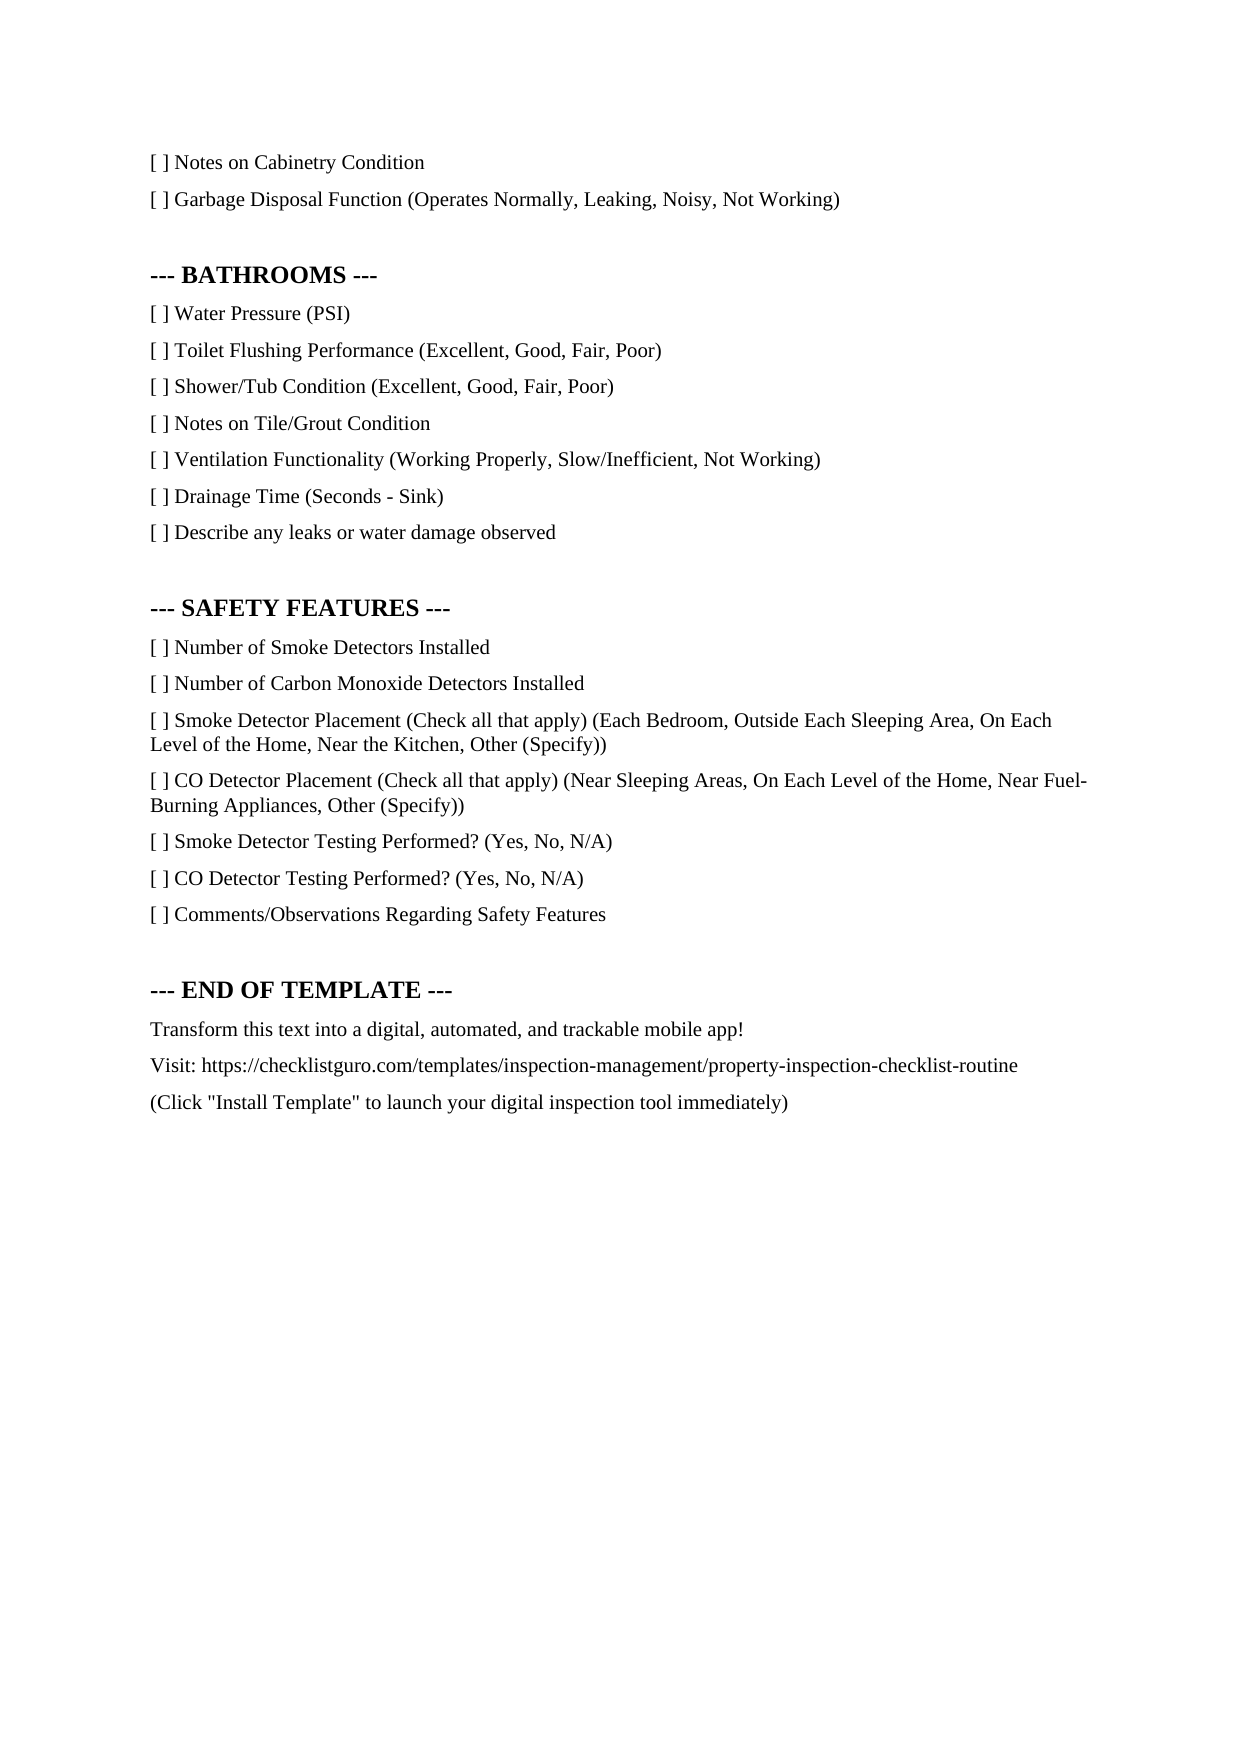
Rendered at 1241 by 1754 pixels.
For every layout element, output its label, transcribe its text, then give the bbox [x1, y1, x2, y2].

text [ ] Garbage Disposal Function (Operates Normally, Leaking, Noisy, Not Working) [150, 187, 1090, 211]
text --- BATHROOMS --- [150, 260, 1090, 288]
text [ ] Smoke Detector Testing Performed? (Yes, No, N/A) [150, 829, 1090, 853]
text (Click "Install Template" to launch your digital inspection tool immediately) [150, 1090, 1090, 1114]
text [ ] Notes on Cabinetry Condition [150, 150, 1090, 174]
text [ ] CO Detector Testing Performed? (Yes, No, N/A) [150, 866, 1090, 890]
text [ ] Notes on Tile/Grout Condition [150, 411, 1090, 435]
text Transform this text into a digital, automated, and trackable mobile app! [150, 1017, 1090, 1041]
text [ ] Ventilation Functionality (Working Properly, Slow/Inefficient, Not Working) [150, 447, 1090, 471]
text [ ] CO Detector Placement (Check all that apply) (Near Sleeping Areas, On Each Level of the Home, Near Fuel-Burning Appliances, Other (Specify)) [150, 768, 1090, 817]
text [ ] Comments/Observations Regarding Safety Features [150, 902, 1090, 926]
text [ ] Describe any leaks or water damage observed [150, 520, 1090, 544]
text [ ] Drainage Time (Seconds - Sink) [150, 484, 1090, 508]
text [ ] Toilet Flushing Performance (Excellent, Good, Fair, Poor) [150, 337, 1090, 362]
text [ ] Shower/Tub Condition (Excellent, Good, Fair, Poor) [150, 374, 1090, 398]
text --- SAFETY FEATURES --- [150, 593, 1090, 622]
text --- END OF TEMPLATE --- [150, 975, 1090, 1004]
text [ ] Number of Smoke Detectors Installed [150, 635, 1090, 659]
text Visit: https://checklistguro.com/templates/inspection-management/property-inspection-checklist-routine [150, 1053, 1090, 1077]
text [ ] Number of Carbon Monoxide Detectors Installed [150, 671, 1090, 695]
text [ ] Smoke Detector Placement (Check all that apply) (Each Bedroom, Outside Each Sleeping Area, On Each Level of the Home, Near the Kitchen, Other (Specify)) [150, 708, 1090, 756]
text [ ] Water Pressure (PSI) [150, 301, 1090, 325]
